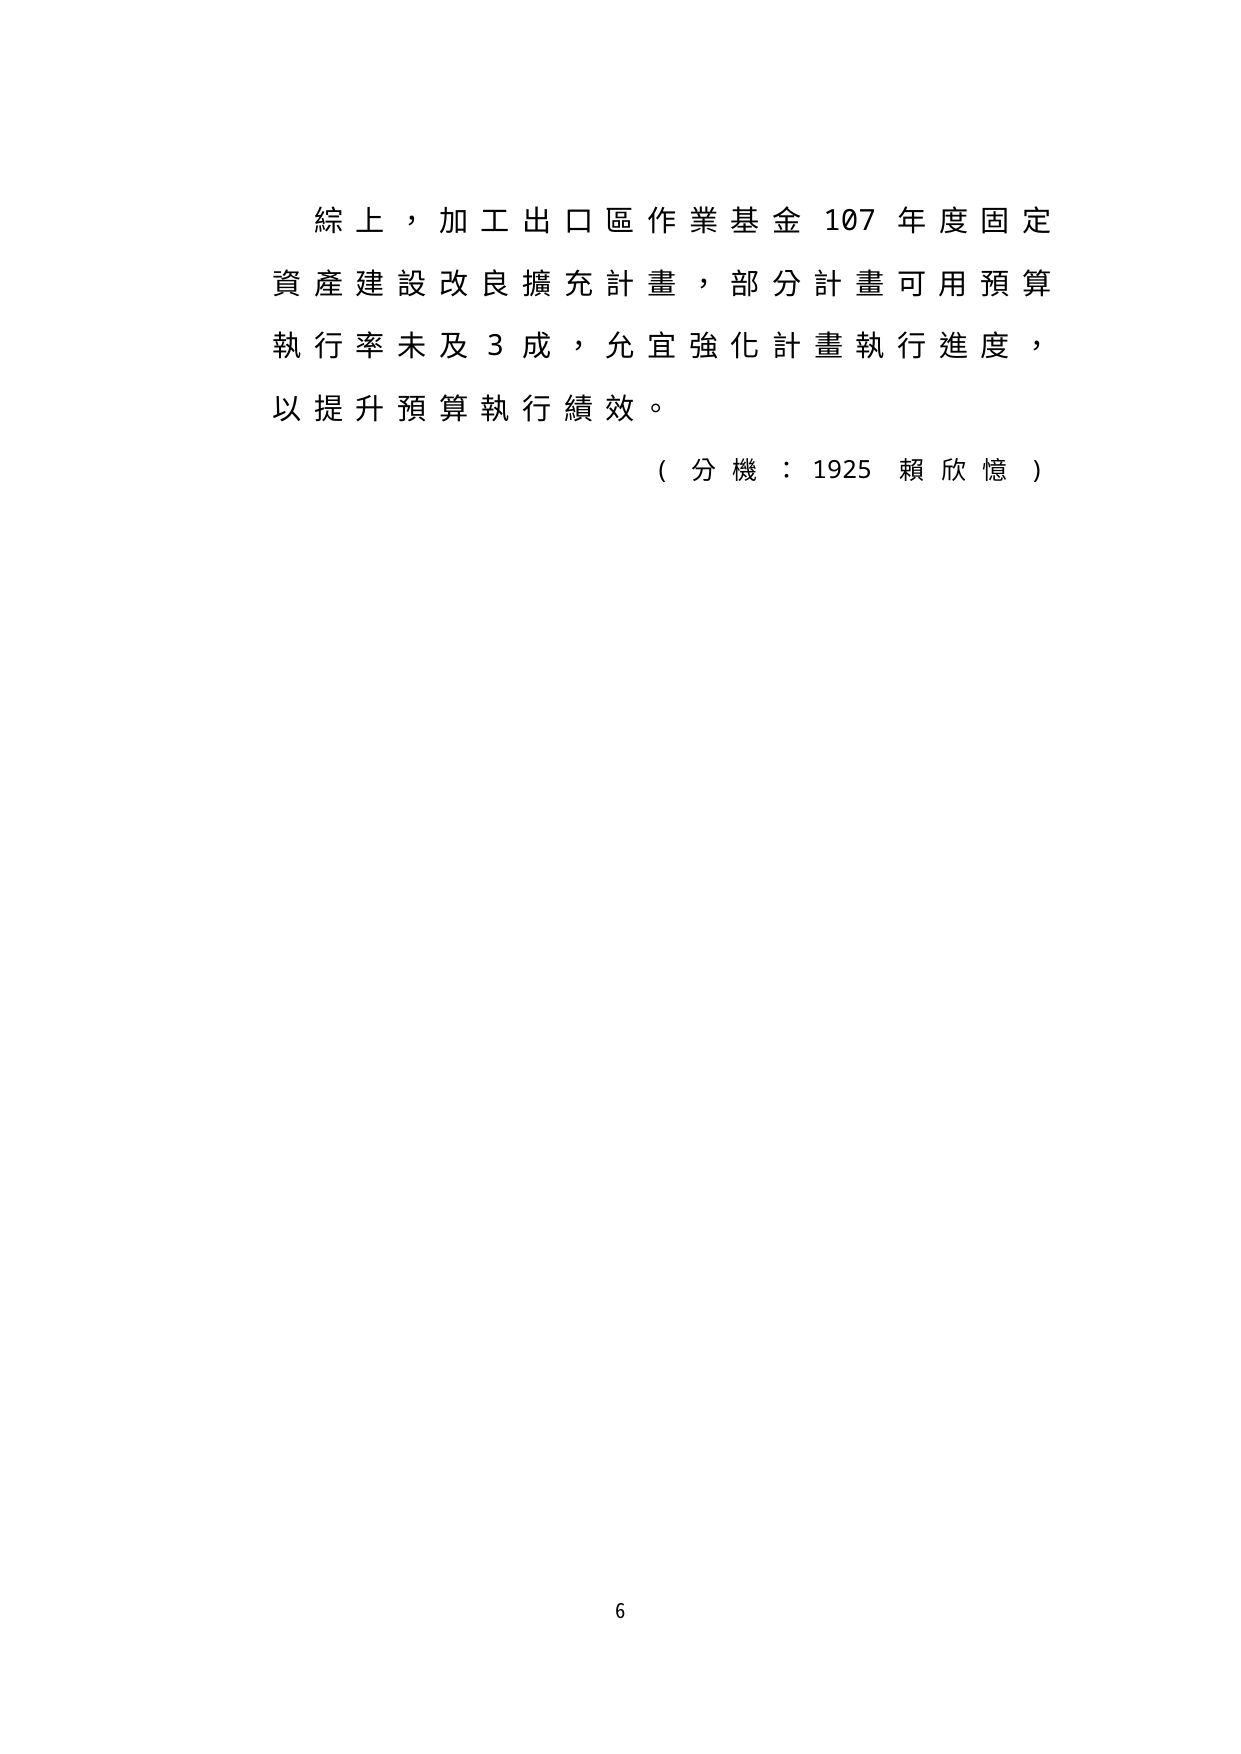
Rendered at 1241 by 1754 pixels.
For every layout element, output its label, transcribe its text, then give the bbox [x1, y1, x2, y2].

text (分機：1925 賴欣憶) [183, 427, 1058, 490]
text 綜上，加工出口區作業基金107年度固定資產建設改良擴充計畫，部分計畫可用預算執行率未及3成，允宜強化計畫執行進度，以提升預算執行績效。 [242, 177, 1058, 427]
